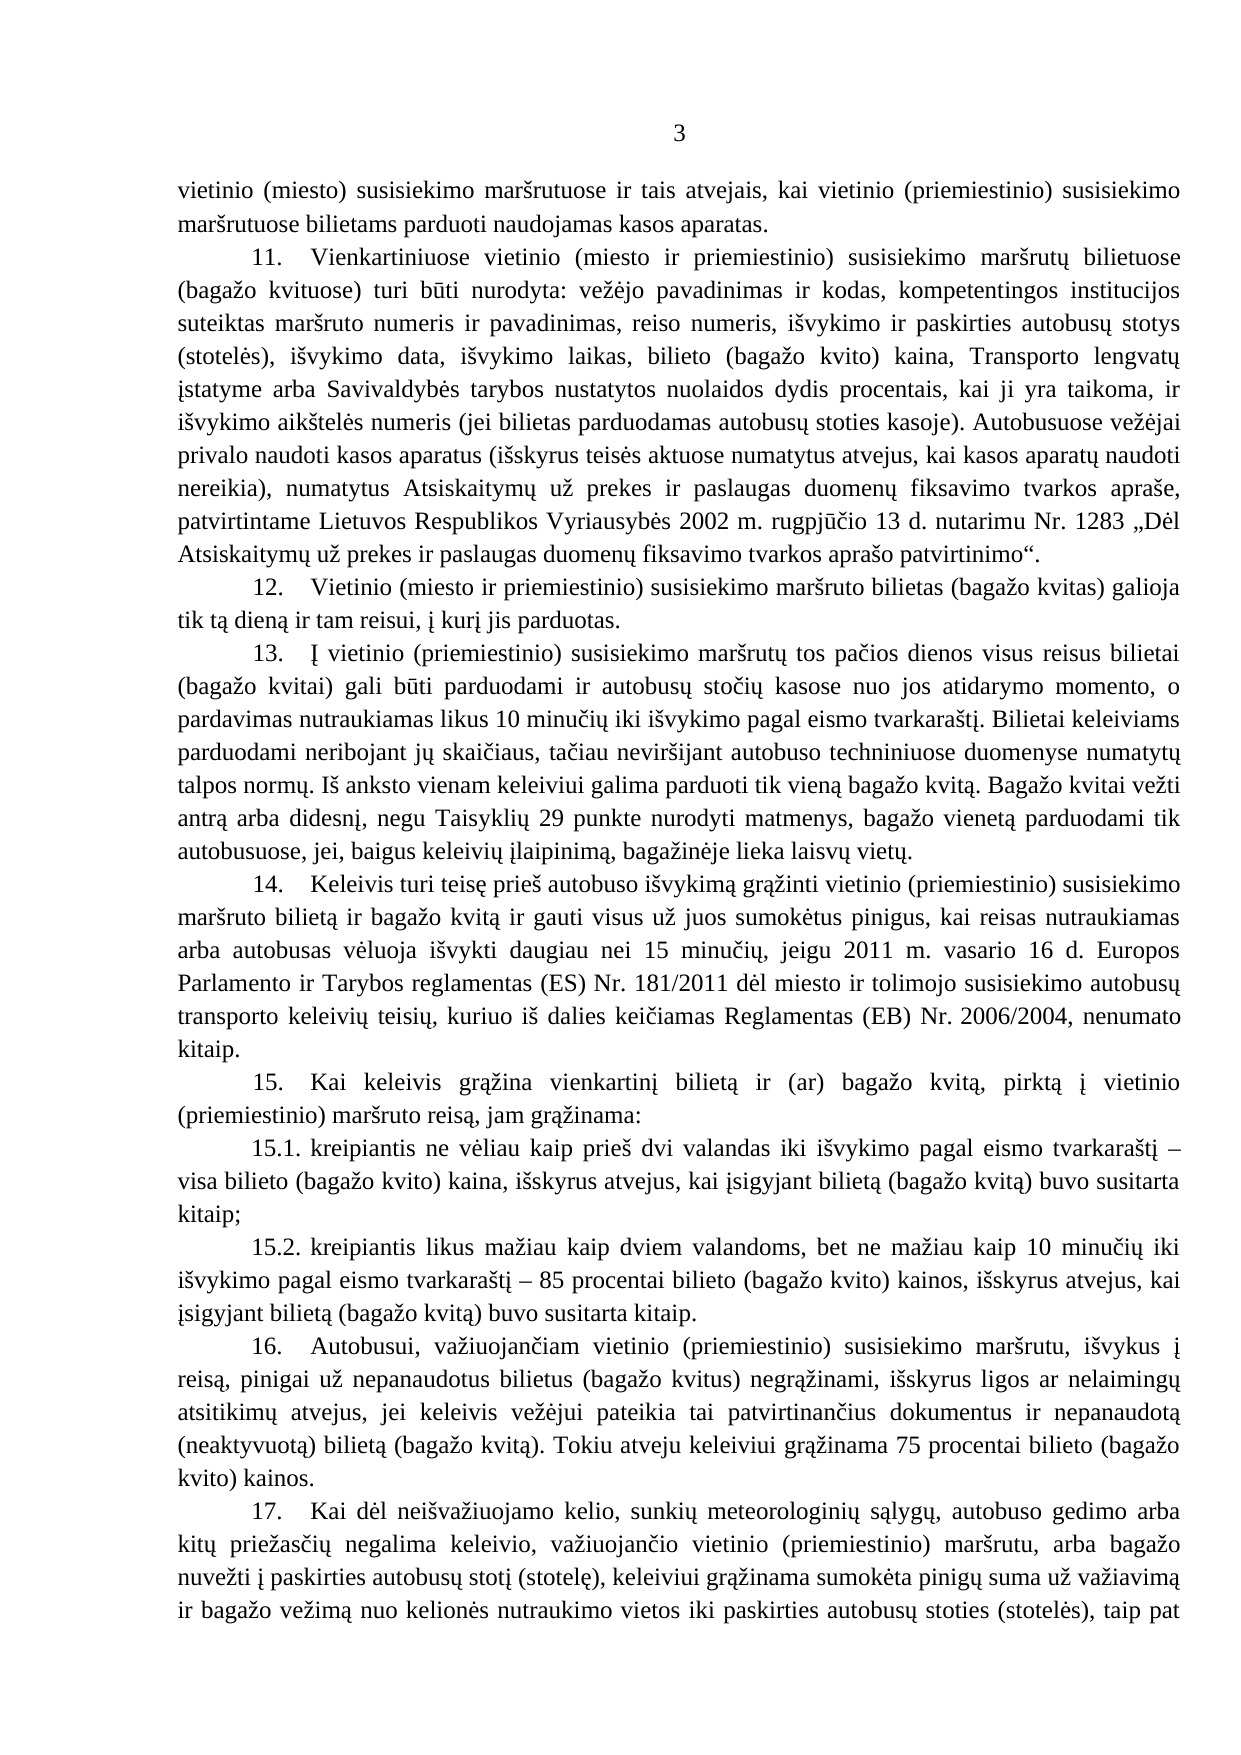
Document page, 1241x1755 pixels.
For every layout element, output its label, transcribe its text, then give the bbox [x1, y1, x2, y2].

text 12. Vietinio (miesto ir priemiestinio) susisiekimo maršruto bilietas (bagažo kvitas) galioja tik tą dieną ir tam reisui, į kurį jis parduotas. [177, 572, 1181, 634]
text 16. Autobusui, važiuojančiam vietinio (priemiestinio) susisiekimo maršrutu, išvykus į reisą, pinigai už nepanaudotus bilietus (bagažo kvitus) negrąžinami, išskyrus ligos ar nelaimingų atsitikimų atvejus, jei keleivis vežėjui pateikia tai patvirtinančius dokumentus ir nepanaudotą (neaktyvuotą) bilietą (bagažo kvitą). Tokiu atveju keleiviui grąžinama 75 procentai bilieto (bagažo kvito) kainos. [177, 1331, 1181, 1492]
text 15.2. kreipiantis likus mažiau kaip dviem valandoms, bet ne mažiau kaip 10 minučių iki išvykimo pagal eismo tvarkaraštį – 85 procentai bilieto (bagažo kvito) kainos, išskyrus atvejus, kai įsigyjant bilietą (bagažo kvitą) buvo susitarta kitaip. [177, 1232, 1181, 1327]
text 15.1. kreipiantis ne vėliau kaip prieš dvi valandas iki išvykimo pagal eismo tvarkaraštį – visa bilieto (bagažo kvito) kaina, išskyrus atvejus, kai įsigyjant bilietą (bagažo kvitą) buvo susitarta kitaip; [177, 1133, 1181, 1228]
text vietinio (miesto) susisiekimo maršrutuose ir tais atvejais, kai vietinio (priemiestinio) susisiekimo maršrutuose bilietams parduoti naudojamas kasos aparatas. [177, 176, 1181, 237]
text 13. Į vietinio (priemiestinio) susisiekimo maršrutų tos pačios dienos visus reisus bilietai (bagažo kvitai) gali būti parduodami ir autobusų stočių kasose nuo jos atidarymo momento, o pardavimas nutraukiamas likus 10 minučių iki išvykimo pagal eismo tvarkaraštį. Bilietai keleiviams parduodami neribojant jų skaičiaus, tačiau neviršijant autobuso techniniuose duomenyse numatytų talpos normų. Iš anksto vienam keleiviui galima parduoti tik vieną bagažo kvitą. Bagažo kvitai vežti antrą arba didesnį, negu Taisyklių 29 punkte nurodyti matmenys, bagažo vienetą parduodami tik autobusuose, jei, baigus keleivių įlaipinimą, bagažinėje lieka laisvų vietų. [177, 638, 1181, 865]
text 11. Vienkartiniuose vietinio (miesto ir priemiestinio) susisiekimo maršrutų bilietuose (bagažo kvituose) turi būti nurodyta: vežėjo pavadinimas ir kodas, kompetentingos institucijos suteiktas maršruto numeris ir pavadinimas, reiso numeris, išvykimo ir paskirties autobusų stotys (stotelės), išvykimo data, išvykimo laikas, bilieto (bagažo kvito) kaina, Transporto lengvatų įstatyme arba Savivaldybės tarybos nustatytos nuolaidos dydis procentais, kai ji yra taikoma, ir išvykimo aikštelės numeris (jei bilietas parduodamas autobusų stoties kasoje). Autobusuose vežėjai privalo naudoti kasos aparatus (išskyrus teisės aktuose numatytus atvejus, kai kasos aparatų naudoti nereikia), numatytus Atsiskaitymų už prekes ir paslaugas duomenų fiksavimo tvarkos apraše, patvirtintame Lietuvos Respublikos Vyriausybės 2002 m. rugpjūčio 13 d. nutarimu Nr. 1283 „Dėl Atsiskaitymų už prekes ir paslaugas duomenų fiksavimo tvarkos aprašo patvirtinimo“. [177, 242, 1181, 568]
text 14. Keleivis turi teisę prieš autobuso išvykimą grąžinti vietinio (priemiestinio) susisiekimo maršruto bilietą ir bagažo kvitą ir gauti visus už juos sumokėtus pinigus, kai reisas nutraukiamas arba autobusas vėluoja išvykti daugiau nei 15 minučių, jeigu 2011 m. vasario 16 d. Europos Parlamento ir Tarybos reglamentas (ES) Nr. 181/2011 dėl miesto ir tolimojo susisiekimo autobusų transporto keleivių teisių, kuriuo iš dalies keičiamas Reglamentas (EB) Nr. 2006/2004, nenumato kitaip. [177, 869, 1181, 1063]
text 15. Kai keleivis grąžina vienkartinį bilietą ir (ar) bagažo kvitą, pirktą į vietinio (priemiestinio) maršruto reisą, jam grąžinama: [177, 1067, 1181, 1129]
text 17. Kai dėl neišvažiuojamo kelio, sunkių meteorologinių sąlygų, autobuso gedimo arba kitų priežasčių negalima keleivio, važiuojančio vietinio (priemiestinio) maršrutu, arba bagažo nuvežti į paskirties autobusų stotį (stotelę), keleiviui grąžinama sumokėta pinigų suma už važiavimą ir bagažo vežimą nuo kelionės nutraukimo vietos iki paskirties autobusų stoties (stotelės), taip pat [177, 1496, 1181, 1624]
